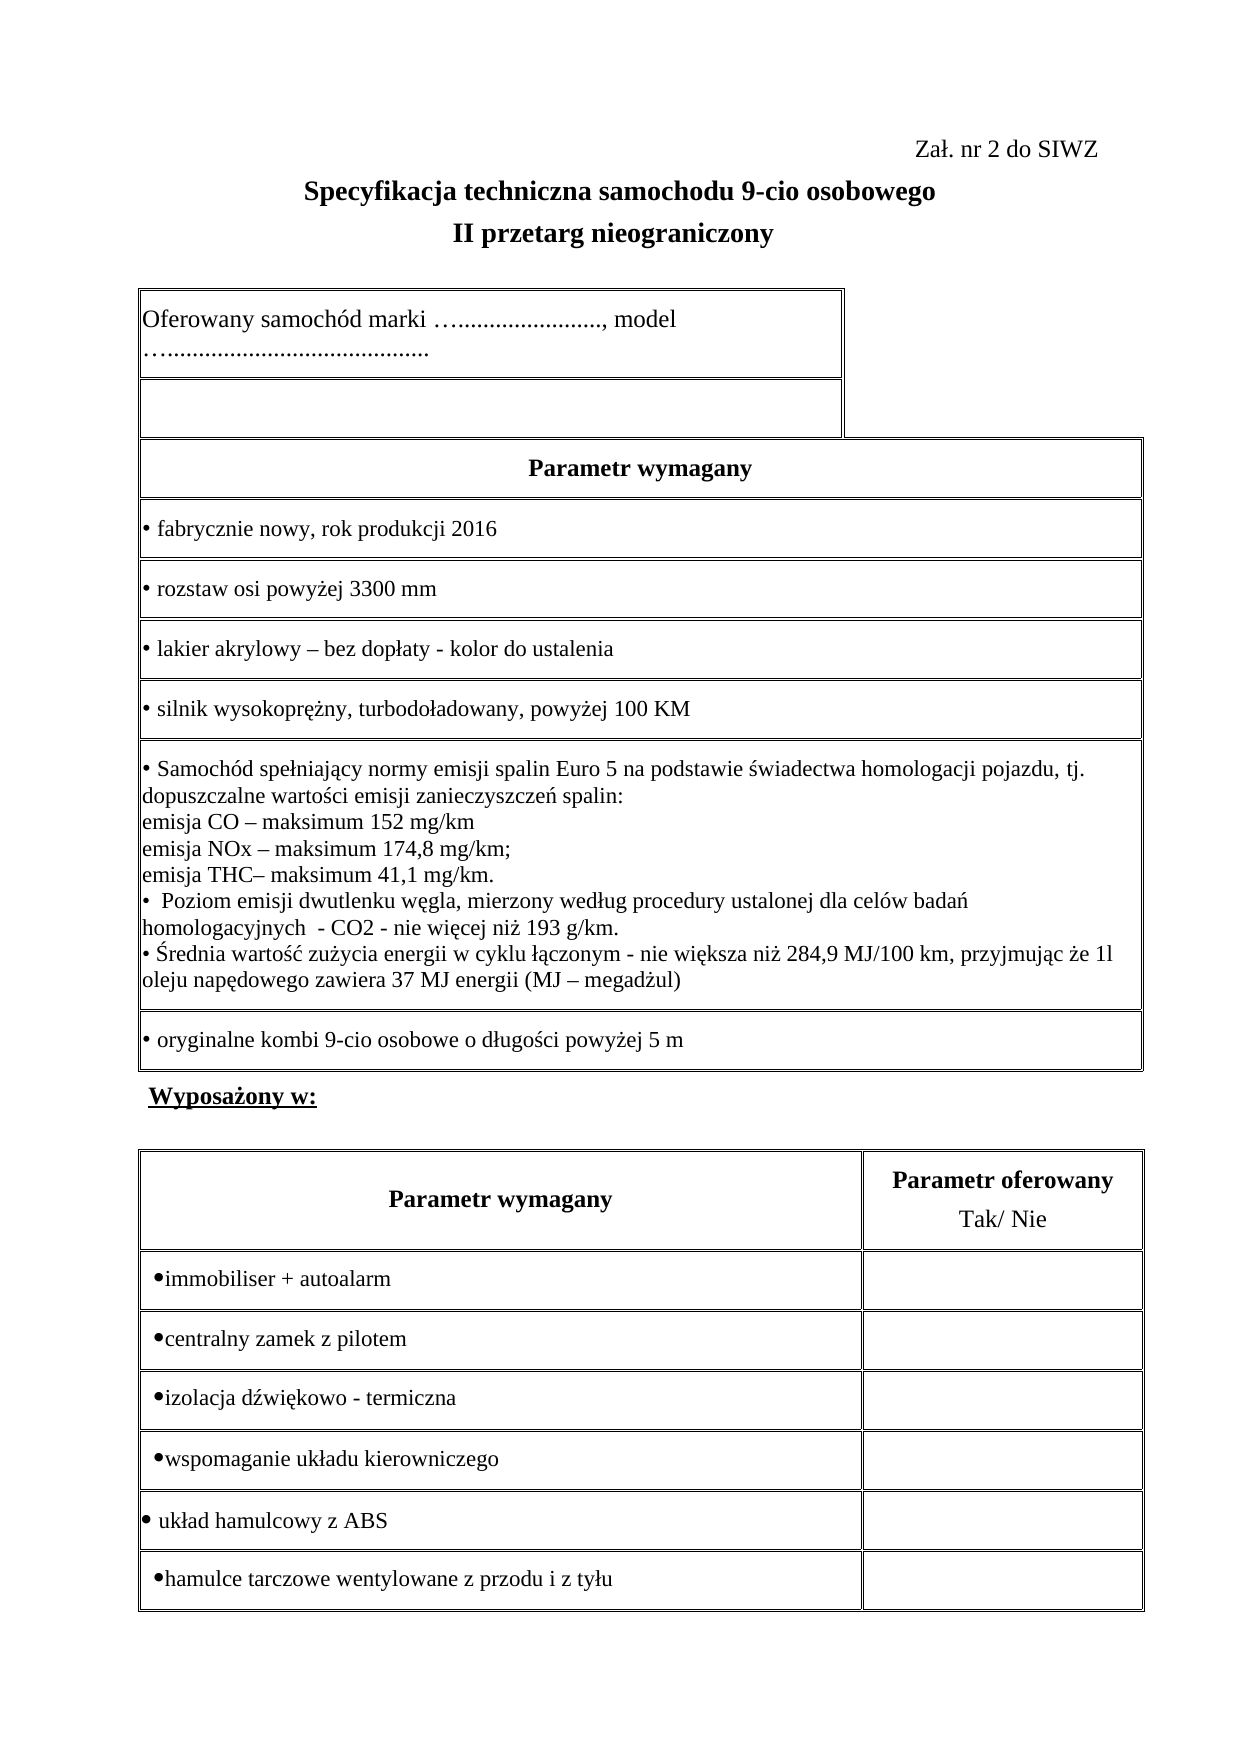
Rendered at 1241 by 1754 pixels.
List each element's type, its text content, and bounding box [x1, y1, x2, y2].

table_header Oferowany samochód marki …......................., model ….......................................... [141, 291, 841, 377]
table_cell centralny zamek z pilotem [141, 1312, 861, 1369]
table_cell [141, 380, 841, 437]
table_cell immobiliser + autoalarm [141, 1252, 861, 1308]
table_cell • silnik wysokoprężny, turbodoładowany, powyżej 100 KM [141, 681, 1141, 737]
text Wyposażony w: [142, 1081, 1098, 1110]
text Specyfikacja techniczna samochodu 9-cio osobowego [142, 174, 1098, 206]
table_header Parametr wymagany [141, 1152, 861, 1248]
text Zał. nr 2 do SIWZ [142, 134, 1098, 163]
table_cell • fabrycznie nowy, rok produkcji 2016 [141, 500, 1141, 557]
table_cell [864, 1372, 1142, 1429]
table_cell  układ hamulcowy z ABS [141, 1492, 861, 1549]
text II przetarg nieograniczony [142, 216, 1098, 249]
table_header Parametr oferowany Tak/ Nie [864, 1152, 1142, 1248]
table_cell Parametr wymagany [141, 440, 1141, 497]
table_cell [864, 1252, 1142, 1308]
table_cell [845, 377, 1142, 437]
table_cell [864, 1312, 1142, 1369]
table_header [845, 288, 1142, 377]
table_cell [864, 1492, 1142, 1549]
table_cell wspomaganie układu kierowniczego [141, 1432, 861, 1489]
table_cell • rozstaw osi powyżej 3300 mm [141, 561, 1141, 617]
table_cell [864, 1432, 1142, 1489]
table_cell • lakier akrylowy – bez dopłaty - kolor do ustalenia [141, 621, 1141, 677]
table_cell • oryginalne kombi 9-cio osobowe o długości powyżej 5 m [141, 1012, 1141, 1068]
table_cell [864, 1552, 1142, 1609]
table_cell • Samochód spełniający normy emisji spalin Euro 5 na podstawie świadectwa homologacji pojazdu, tj. dopuszczalne wartości emisji zanieczyszczeń spalin: emisja CO – maksimum 152 mg/km emisja NOx – maksimum 174,8 mg/km; emisja THC– maksimum 41,1 mg/km. • Poziom emisji dwutlenku węgla, mierzony według procedury ustalonej dla celów badań homologacyjnych - CO2 - nie więcej niż 193 g/km. • Średnia wartość zużycia energii w cyklu łączonym - nie większa niż 284,9 MJ/100 km, przyjmując że 1l oleju napędowego zawiera 37 MJ energii (MJ – megadżul) [141, 741, 1141, 1008]
table_cell hamulce tarczowe wentylowane z przodu i z tyłu [141, 1552, 861, 1609]
table_cell izolacja dźwiękowo - termiczna [141, 1372, 861, 1429]
